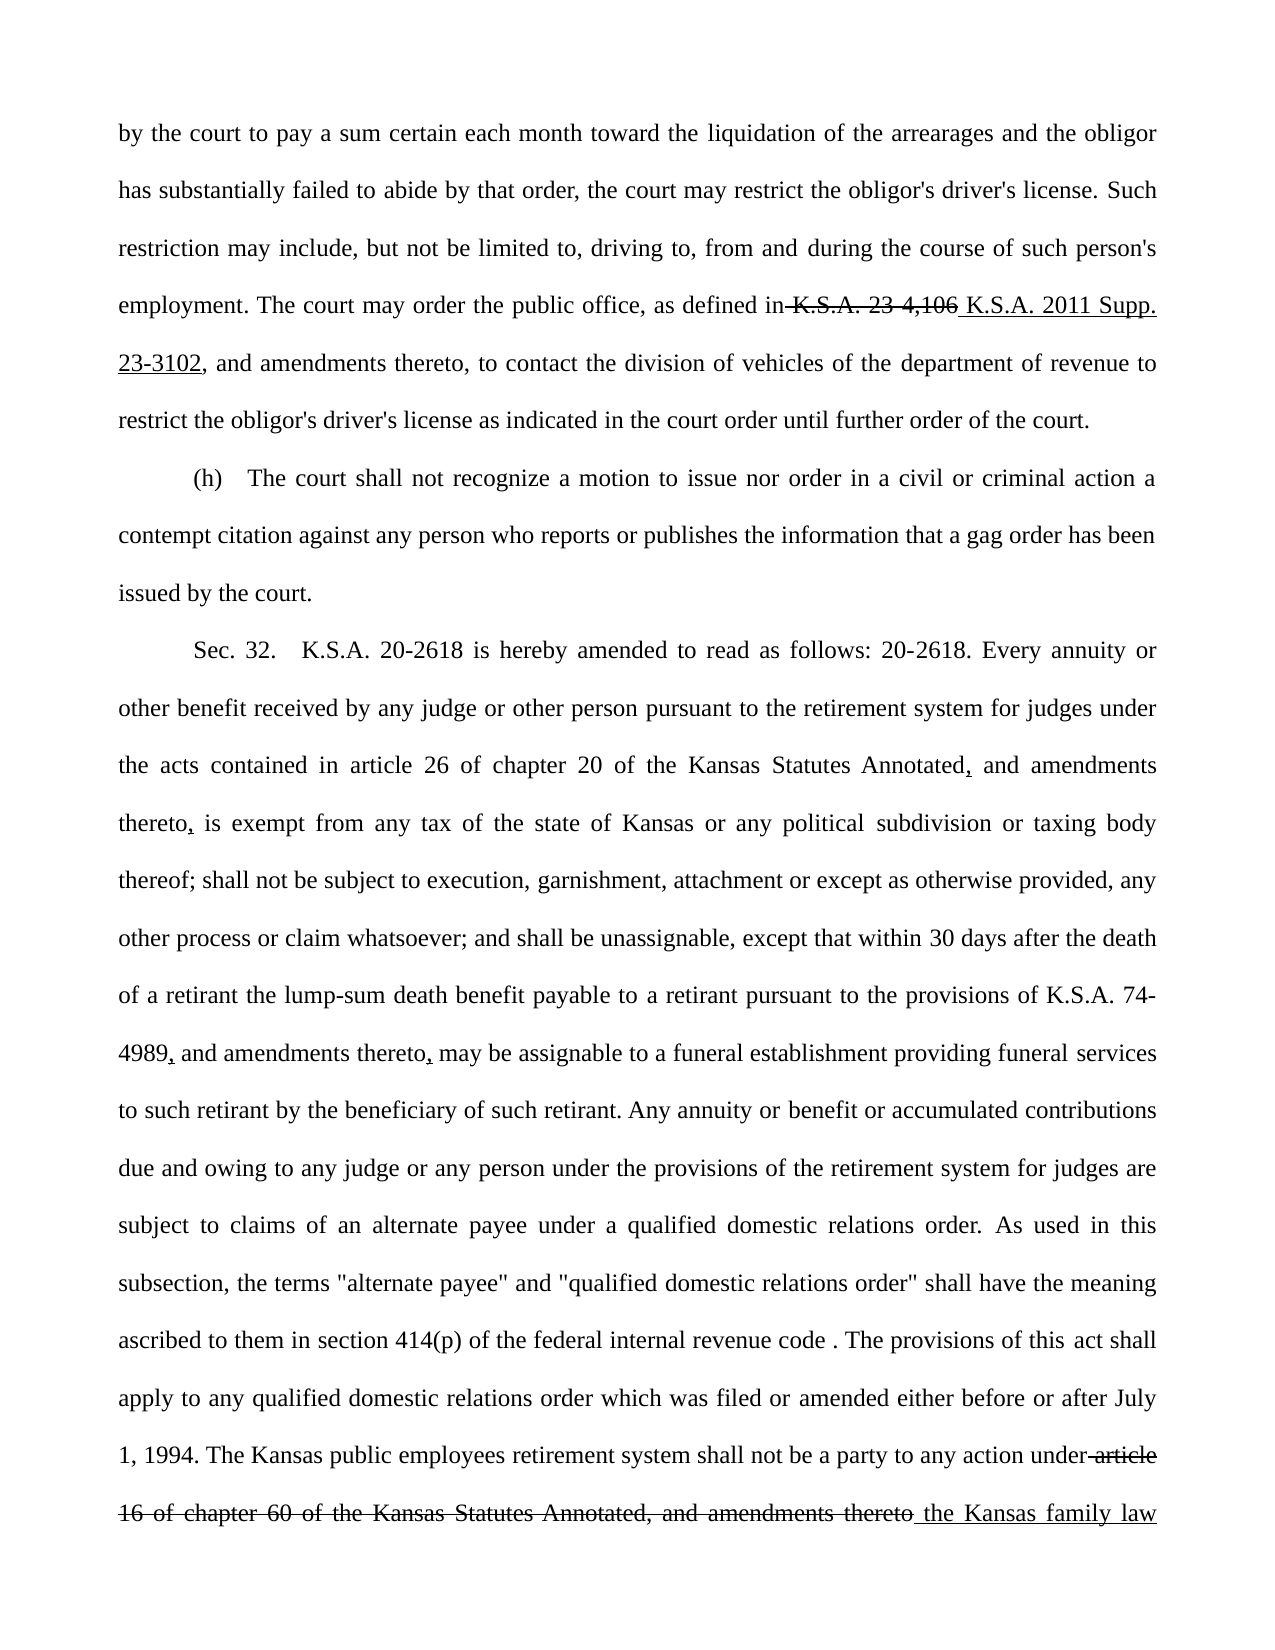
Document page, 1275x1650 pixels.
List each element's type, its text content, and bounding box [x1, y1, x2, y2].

text Sec. 32. K.S.A. 20-2618 is hereby amended to read as follows: 20-2618. Every annuity or other benefit received by any judge or other person pursuant to the retirement system for judges under the acts contained in article 26 of chapter 20 of the Kansas Statutes Annotated, and amendments thereto, is exempt from any tax of the state of Kansas or any political subdivision or taxing body thereof; shall not be subject to execution, garnishment, attachment or except as otherwise provided, any other process or claim whatsoever; and shall be unassignable, except that within 30 days after the death of a retirant the lump-sum death benefit payable to a retirant pursuant to the provisions of K.S.A. 74-4989, and amendments thereto, may be assignable to a funeral establishment providing funeral services to such retirant by the beneficiary of such retirant. Any annuity or benefit or accumulated contributions due and owing to any judge or any person under the provisions of the retirement system for judges are subject to claims of an alternate payee under a qualified domestic relations order. As used in this subsection, the terms "alternate payee" and "qualified domestic relations order" shall have the meaning ascribed to them in section 414(p) of the federal internal revenue code . The provisions of this act shall apply to any qualified domestic relations order which was filed or amended either before or after July 1, 1994. The Kansas public employees retirement system shall not be a party to any action under article 16 of chapter 60 of the Kansas Statutes Annotated, and amendments thereto the Kansas family law [118, 636, 1157, 1527]
text (h) The court shall not recognize a motion to issue nor order in a civil or criminal action a contempt citation against any person who reports or publishes the information that a gag order has been issued by the court. [118, 463, 1157, 607]
text by the court to pay a sum certain each month toward the liquidation of the arrearages and the obligor has substantially failed to abide by that order, the court may restrict the obligor's driver's license. Such restriction may include, but not be limited to, driving to, from and during the course of such person's employment. The court may order the public office, as defined in K.S.A. 23-4,106 K.S.A. 2011 Supp. 23-3102, and amendments thereto, to contact the division of vehicles of the department of revenue to restrict the obligor's driver's license as indicated in the court order until further order of the court. [118, 118, 1157, 434]
